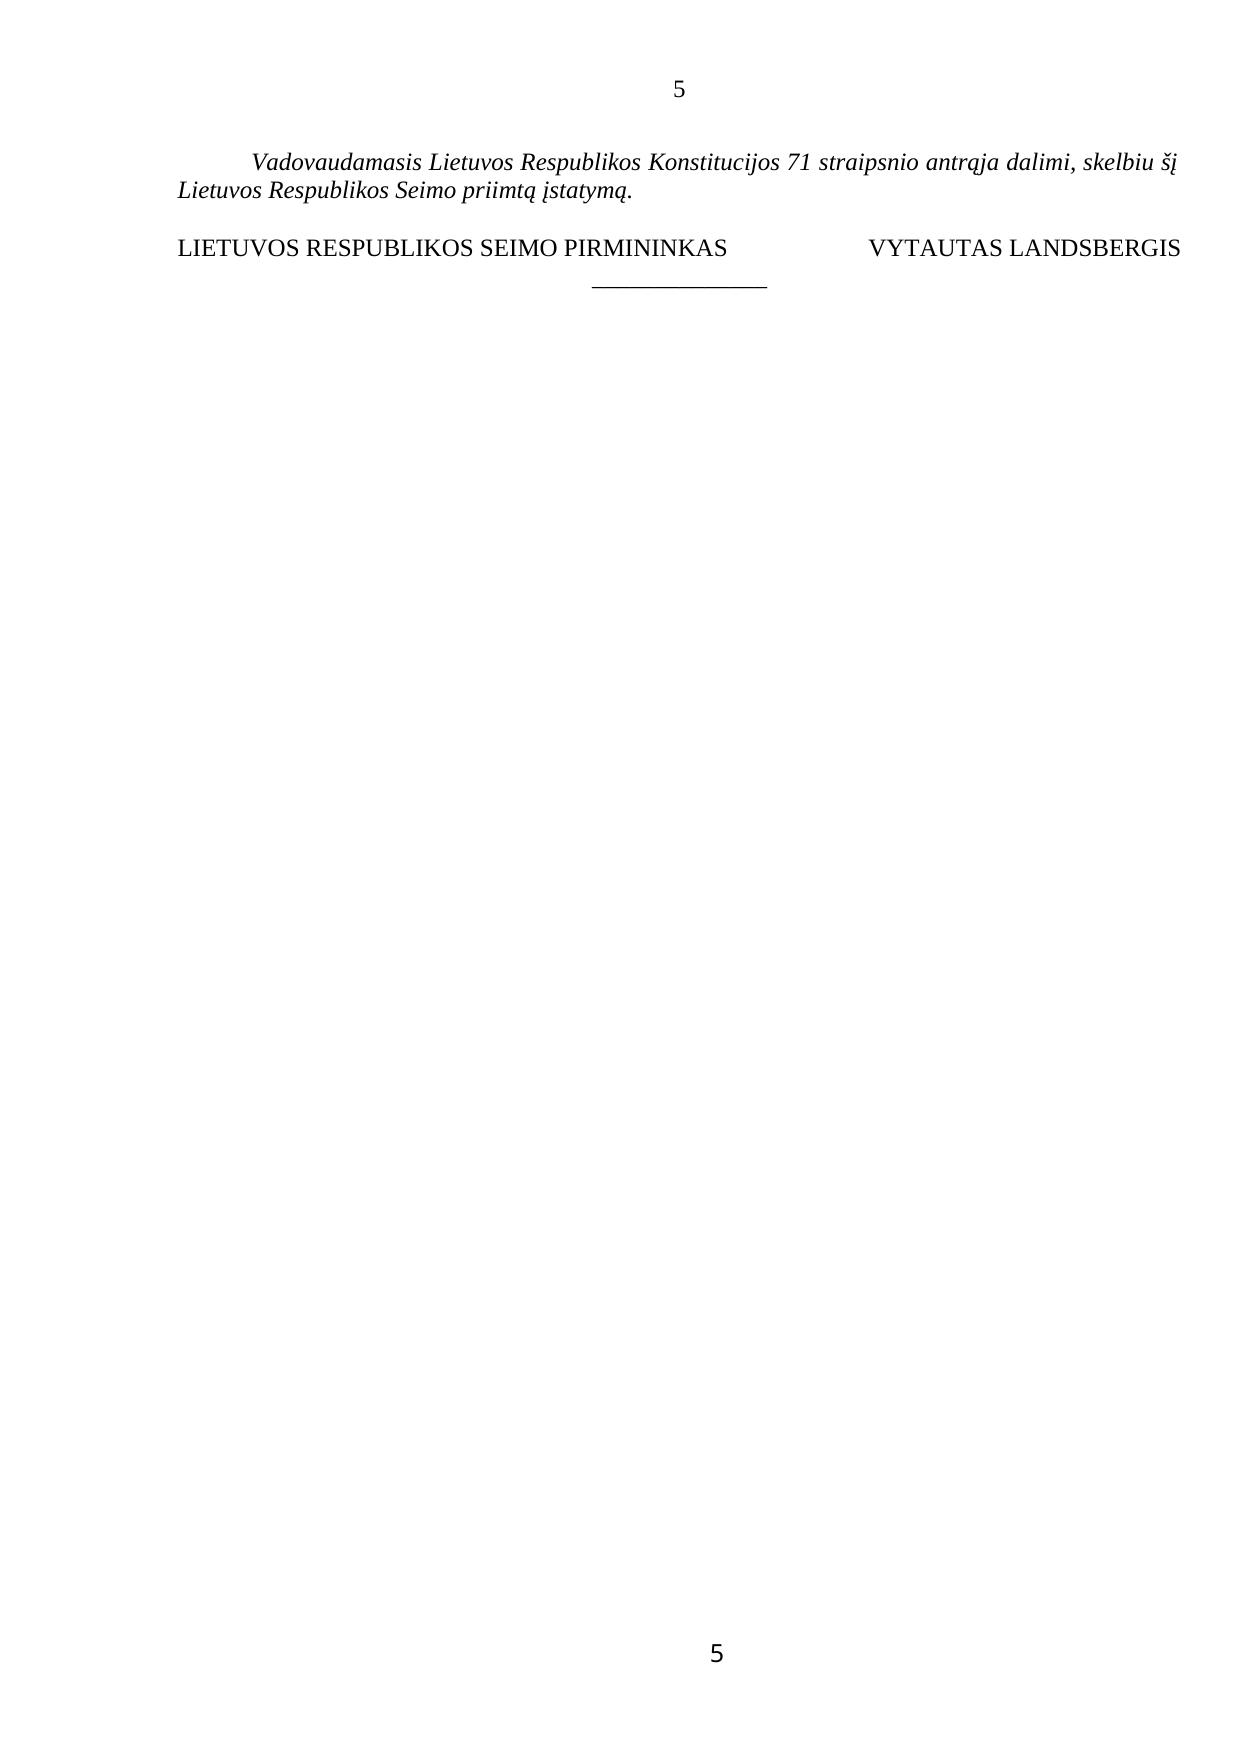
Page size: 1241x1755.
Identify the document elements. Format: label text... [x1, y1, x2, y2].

text Vadovaudamasis Lietuvos Respublikos Konstitucijos 71 straipsnio antrąja dalimi, skelbiu šį Lietuvos Respublikos Seimo priimtą įstatymą. [177, 147, 1181, 204]
text ______________ [177, 262, 1181, 291]
text LIETUVOS RESPUBLIKOS SEIMO PIRMININKAS VYTAUTAS LANDSBERGIS [177, 233, 1181, 262]
